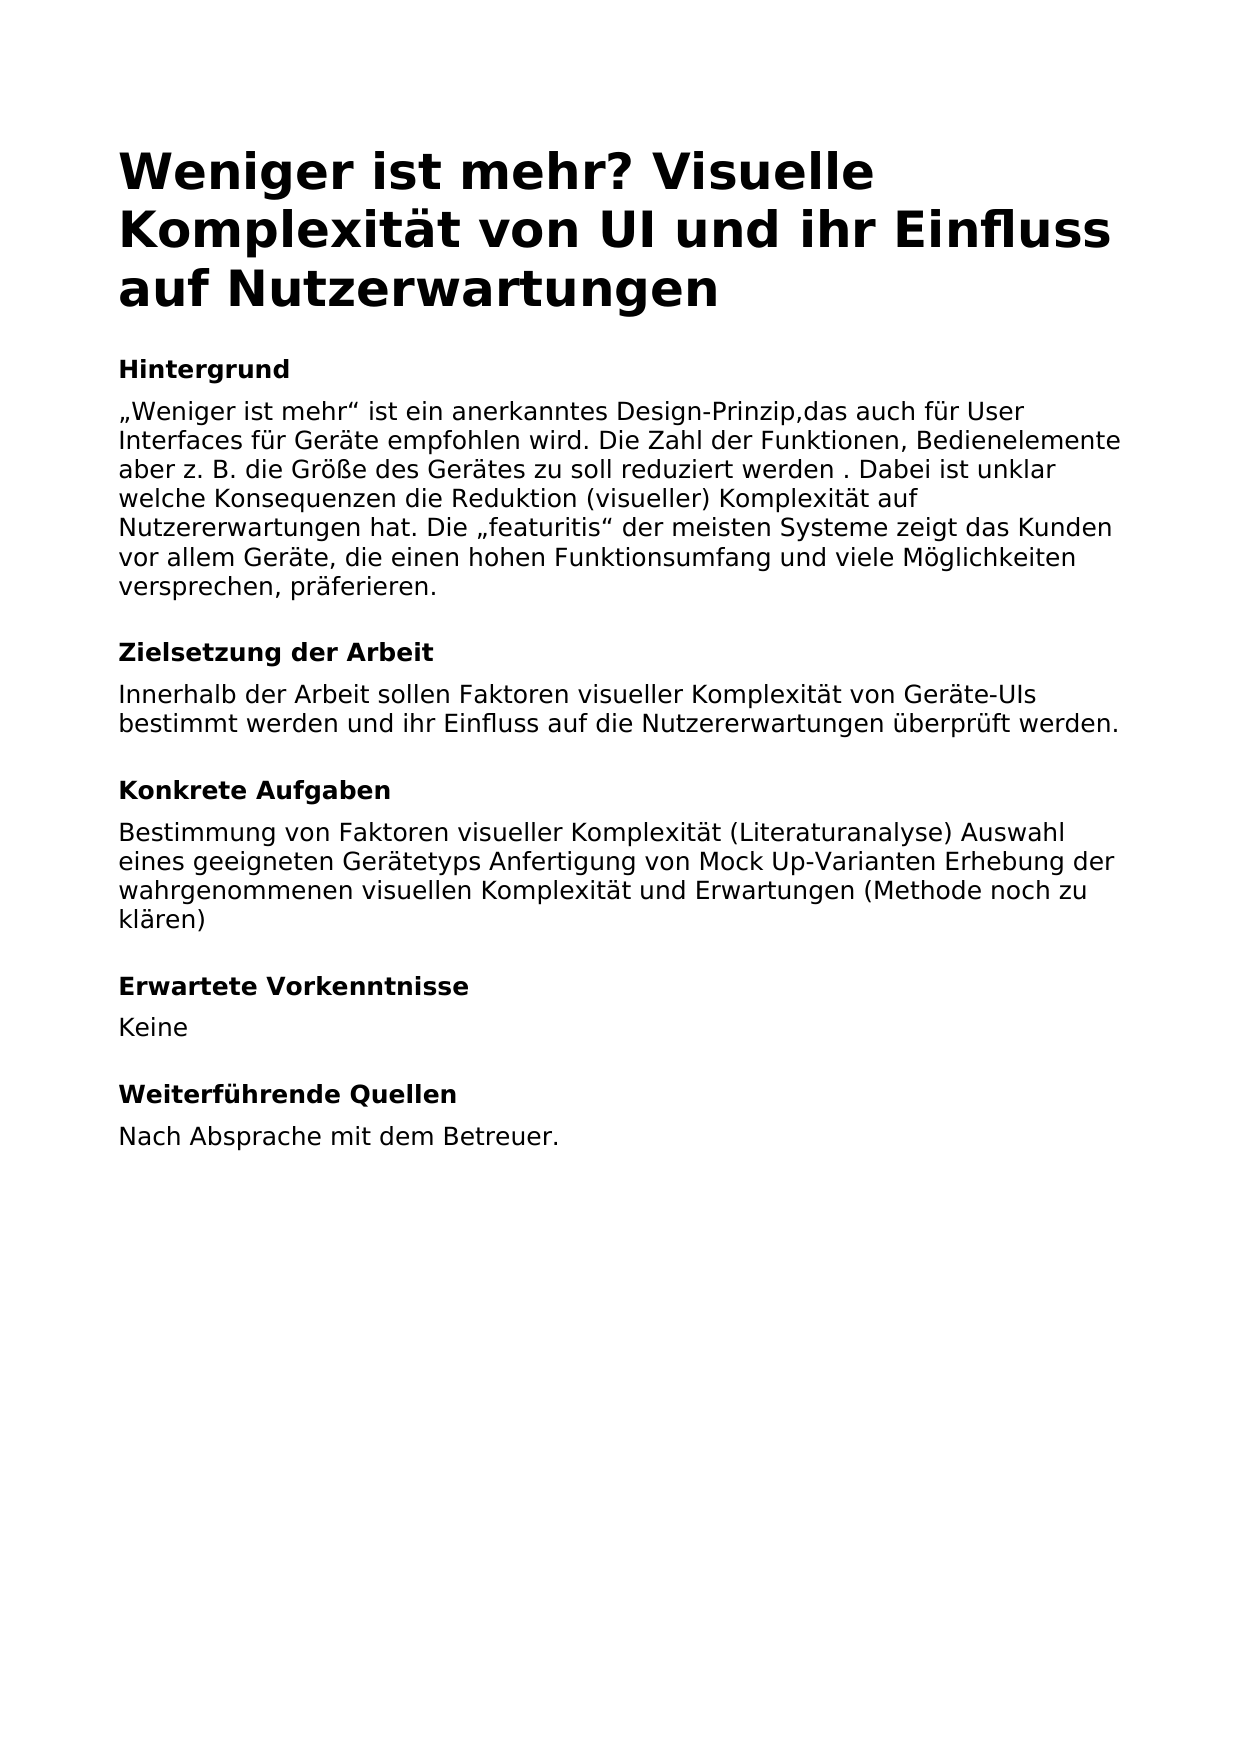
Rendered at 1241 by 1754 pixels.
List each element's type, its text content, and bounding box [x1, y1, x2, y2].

subtitle Weniger ist mehr? Visuelle Komplexität von UI und ihr Einfluss auf Nutzerwartungen [118, 143, 1122, 318]
subtitle Hintergrund [118, 355, 1122, 384]
text Bestimmung von Faktoren visueller Komplexität (Literaturanalyse) Auswahl eines geeigneten Gerätetyps Anfertigung von Mock Up-Varianten Erhebung der wahrgenommenen visuellen Komplexität und Erwartungen (Methode noch zu klären) [118, 818, 1122, 934]
subtitle Weiterführende Quellen [118, 1080, 1122, 1109]
text Nach Absprache mit dem Betreuer. [118, 1122, 1122, 1151]
text Keine [118, 1014, 1122, 1043]
subtitle Konkrete Aufgaben [118, 776, 1122, 805]
text „Weniger ist mehr“ ist ein anerkanntes Design-Prinzip,das auch für User Interfaces für Geräte empfohlen wird. Die Zahl der Funktionen, Bedienelemente aber z. B. die Größe des Gerätes zu soll reduziert werden . Dabei ist unklar welche Konsequenzen die Reduktion (visueller) Komplexität auf Nutzererwartungen hat. Die „featuritis“ der meisten Systeme zeigt das Kunden vor allem Geräte, die einen hohen Funktionsumfang und viele Möglichkeiten versprechen, präferieren. [118, 397, 1122, 601]
text Innerhalb der Arbeit sollen Faktoren visueller Komplexität von Geräte-UIs bestimmt werden und ihr Einfluss auf die Nutzererwartungen überprüft werden. [118, 680, 1122, 739]
subtitle Zielsetzung der Arbeit [118, 639, 1122, 668]
subtitle Erwartete Vorkenntnisse [118, 972, 1122, 1001]
